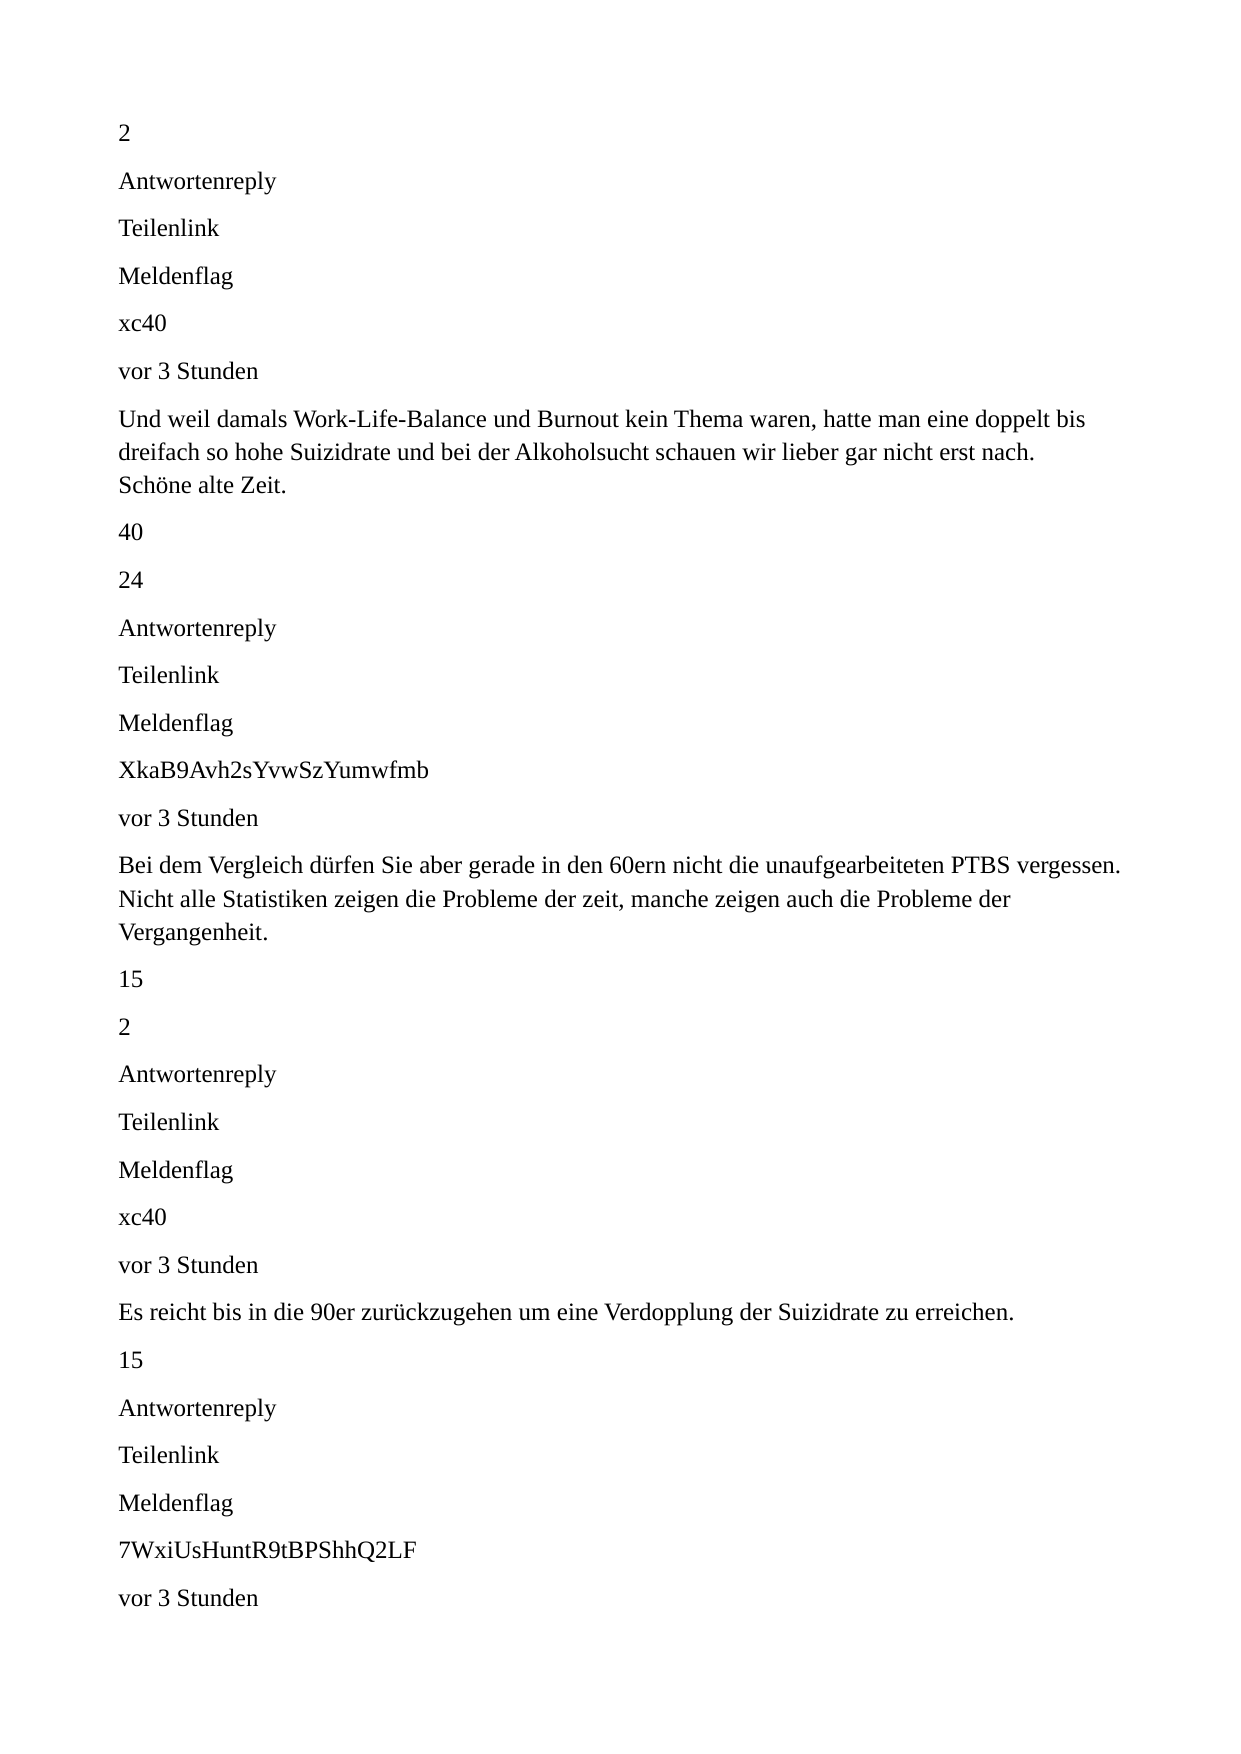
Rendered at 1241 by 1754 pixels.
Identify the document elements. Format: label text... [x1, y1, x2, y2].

text vor 3 Stunden [118, 356, 1122, 385]
text vor 3 Stunden [118, 1250, 1122, 1279]
text xc40 [118, 308, 1122, 337]
text Meldenflag [118, 1488, 1122, 1517]
text Bei dem Vergleich dürfen Sie aber gerade in den 60ern nicht die unaufgearbeiteten PTBS vergessen. Nicht alle Statistiken zeigen die Probleme der zeit, manche zeigen auch die Probleme der Vergangenheit. [118, 851, 1122, 945]
text Antwortenreply [118, 1393, 1122, 1421]
text Und weil damals Work-Life-Balance und Burnout kein Thema waren, hatte man eine doppelt bis dreifach so hohe Suizidrate und bei der Alkoholsucht schauen wir lieber gar nicht erst nach. Schöne alte Zeit. [118, 404, 1122, 498]
text 24 [118, 565, 1122, 594]
text Antwortenreply [118, 613, 1122, 641]
text vor 3 Stunden [118, 1583, 1122, 1612]
text Es reicht bis in die 90er zurückzugehen um eine Verdopplung der Suizidrate zu erreichen. [118, 1297, 1122, 1326]
text Teilenlink [118, 1440, 1122, 1469]
text Meldenflag [118, 708, 1122, 737]
text 2 [118, 1012, 1122, 1041]
text Meldenflag [118, 1155, 1122, 1183]
text 7WxiUsHuntR9tBPShhQ2LF [118, 1536, 1122, 1564]
text 15 [118, 964, 1122, 993]
text Teilenlink [118, 660, 1122, 689]
text Teilenlink [118, 1107, 1122, 1136]
text Antwortenreply [118, 1059, 1122, 1088]
text 2 [118, 118, 1122, 147]
text Antwortenreply [118, 166, 1122, 194]
text vor 3 Stunden [118, 803, 1122, 832]
text 15 [118, 1345, 1122, 1374]
text 40 [118, 517, 1122, 546]
text Meldenflag [118, 261, 1122, 290]
text Teilenlink [118, 213, 1122, 242]
text XkaB9Avh2sYvwSzYumwfmb [118, 755, 1122, 784]
text xc40 [118, 1202, 1122, 1231]
